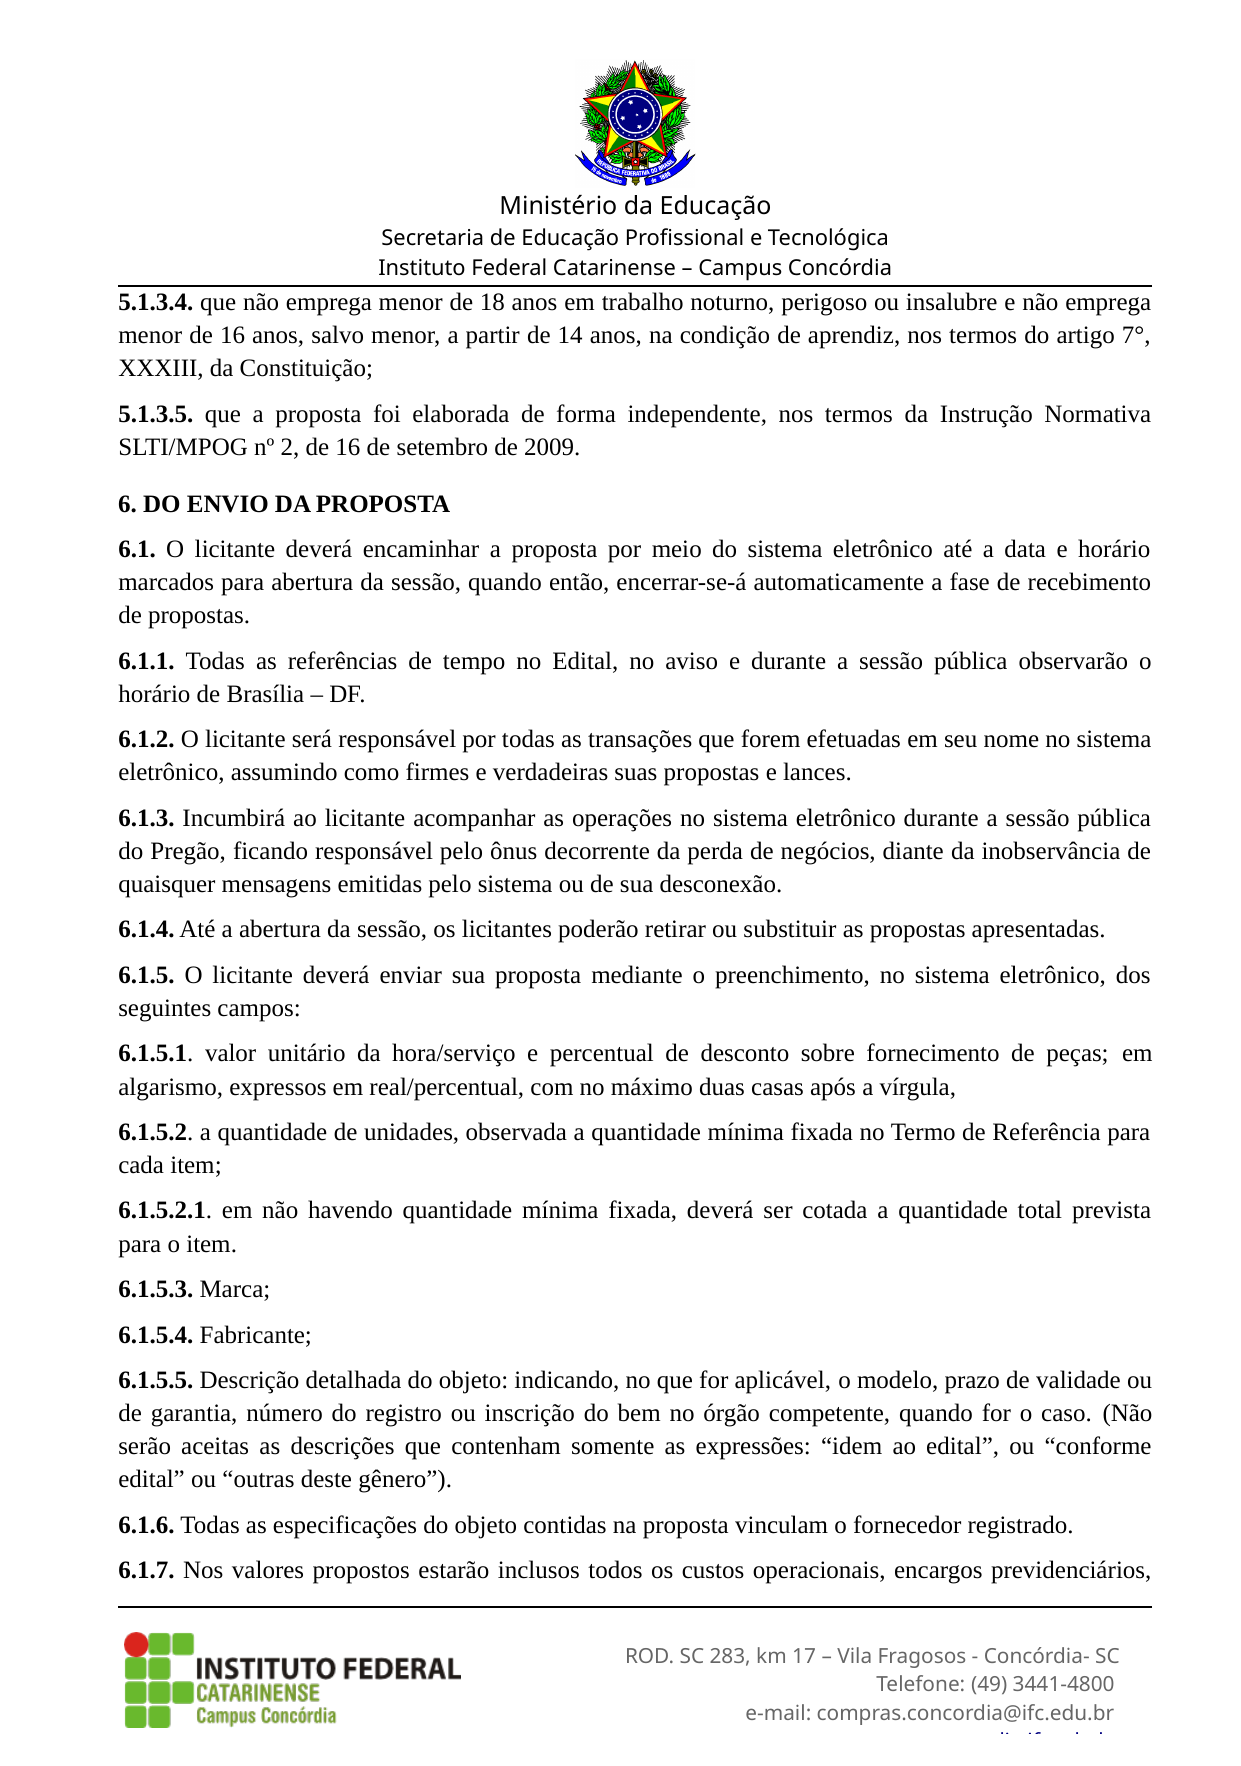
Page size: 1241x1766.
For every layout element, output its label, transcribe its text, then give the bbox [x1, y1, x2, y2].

picture [124, 1632, 461, 1728]
text 6.1.2. O licitante será responsável por todas as transações que forem efetuadas em seu nome no sistema eletrônico, assumindo como firmes e verdadeiras suas propostas e lances. [118, 724, 1152, 786]
text 6.1.5. O licitante deverá enviar sua proposta mediante o preenchimento, no sistema eletrônico, dos seguintes campos: [118, 960, 1152, 1022]
text 6. DO ENVIO DA PROPOSTA [118, 489, 1152, 517]
text 6.1.5.1. valor unitário da hora/serviço e percentual de desconto sobre fornecimento de peças; em algarismo, expressos em real/percentual, com no máximo duas casas após a vírgula, [118, 1038, 1152, 1100]
text 6.1.6. Todas as especificações do objeto contidas na proposta vinculam o fornecedor registrado. [118, 1510, 1152, 1538]
text 6.1.5.2.1. em não havendo quantidade mínima fixada, deverá ser cotada a quantidade total prevista para o item. [118, 1196, 1152, 1257]
text 6.1.7. Nos valores propostos estarão inclusos todos os custos operacionais, encargos previdenciários, [118, 1555, 1152, 1584]
text 6.1.4. Até a abertura da sessão, os licitantes poderão retirar ou substituir as propostas apresentadas. [118, 914, 1152, 943]
text 6.1.5.5. Descrição detalhada do objeto: indicando, no que for aplicável, o modelo, prazo de validade ou de garantia, número do registro ou inscrição do bem no órgão competente, quando for o caso. (Não serão aceitas as descrições que contenham somente as expressões: “idem ao edital”, ou “conforme edital” ou “outras deste gênero”). [118, 1365, 1152, 1493]
text 6.1.5.3. Marca; [118, 1274, 1152, 1303]
text 6.1.3. Incumbirá ao licitante acompanhar as operações no sistema eletrônico durante a sessão pública do Pregão, ficando responsável pelo ônus decorrente da perda de negócios, diante da inobservância de quaisquer mensagens emitidas pelo sistema ou de sua desconexão. [118, 803, 1152, 898]
text 6.1. O licitante deverá encaminhar a proposta por meio do sistema eletrônico até a data e horário marcados para abertura da sessão, quando então, encerrar-se-á automaticamente a fase de recebimento de propostas. [118, 534, 1152, 629]
text 6.1.5.4. Fabricante; [118, 1320, 1152, 1348]
text 5.1.3.4. que não emprega menor de 18 anos em trabalho noturno, perigoso ou insalubre e não emprega menor de 16 anos, salvo menor, a partir de 14 anos, na condição de aprendiz, nos termos do artigo 7°, XXXIII, da Constituição; [118, 287, 1152, 382]
text 6.1.5.2. a quantidade de unidades, observada a quantidade mínima fixada no Termo de Referência para cada item; [118, 1117, 1152, 1179]
text 6.1.1. Todas as referências de tempo no Edital, no aviso e durante a sessão pública observarão o horário de Brasília – DF. [118, 646, 1152, 708]
text 5.1.3.5. que a proposta foi elaborada de forma independente, nos termos da Instrução Normativa SLTI/MPOG nº 2, de 16 de setembro de 2009. [118, 399, 1152, 461]
